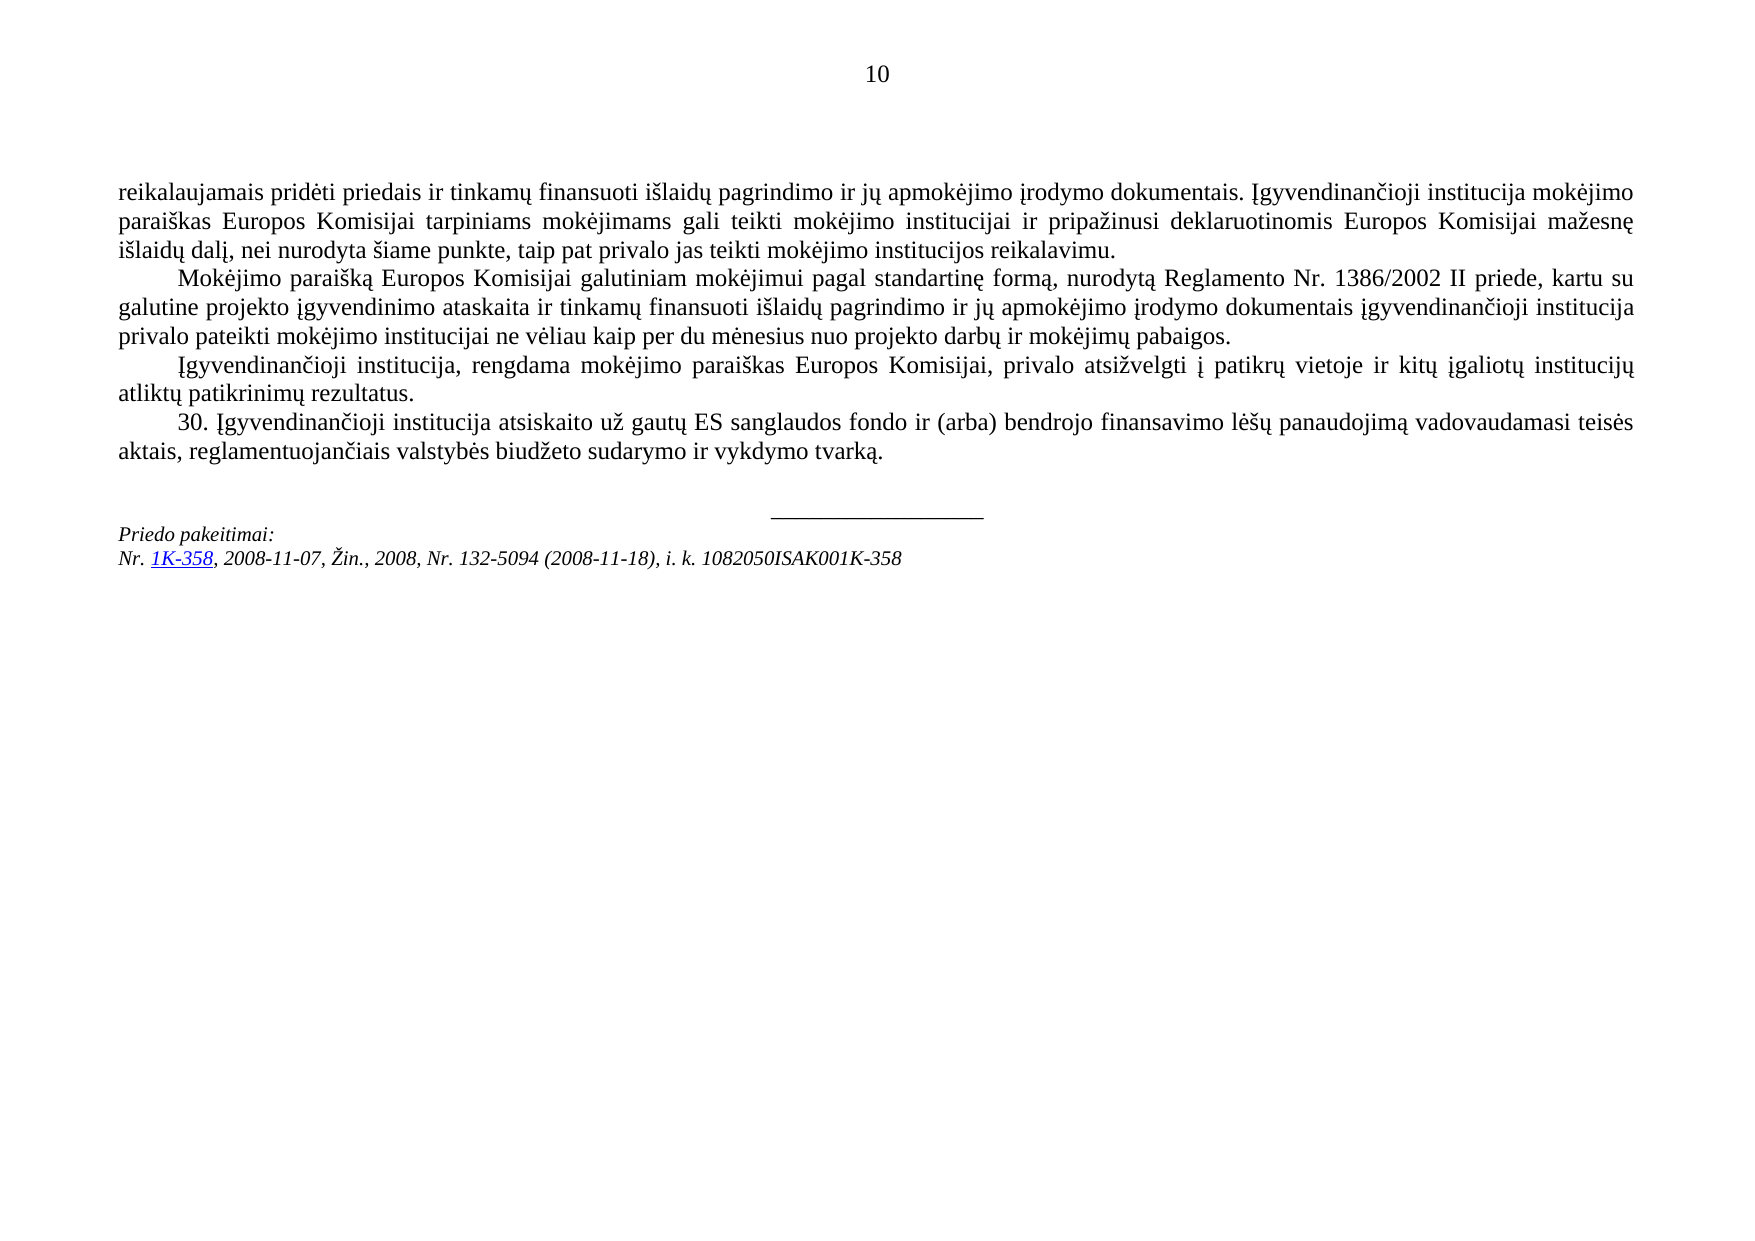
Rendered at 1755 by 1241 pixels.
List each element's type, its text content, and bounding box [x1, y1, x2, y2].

text Nr. 1K-358, 2008-11-07, Žin., 2008, Nr. 132-5094 (2008-11-18), i. k. 1082050ISAK001K-358 [118, 546, 1636, 570]
text reikalaujamais pridėti priedais ir tinkamų finansuoti išlaidų pagrindimo ir jų apmokėjimo įrodymo dokumentais. Įgyvendinančioji institucija mokėjimo paraiškas Europos Komisijai tarpiniams mokėjimams gali teikti mokėjimo institucijai ir pripažinusi deklaruotinomis Europos Komisijai mažesnę išlaidų dalį, nei nurodyta šiame punkte, taip pat privalo jas teikti mokėjimo institucijos reikalavimu. [118, 177, 1636, 263]
text _________________ [118, 493, 1636, 522]
text Įgyvendinančioji institucija, rengdama mokėjimo paraiškas Europos Komisijai, privalo atsižvelgti į patikrų vietoje ir kitų įgaliotų institucijų atliktų patikrinimų rezultatus. [118, 350, 1636, 407]
text Mokėjimo paraišką Europos Komisijai galutiniam mokėjimui pagal standartinę formą, nurodytą Reglamento Nr. 1386/2002 II priede, kartu su galutine projekto įgyvendinimo ataskaita ir tinkamų finansuoti išlaidų pagrindimo ir jų apmokėjimo įrodymo dokumentais įgyvendinančioji institucija privalo pateikti mokėjimo institucijai ne vėliau kaip per du mėnesius nuo projekto darbų ir mokėjimų pabaigos. [118, 263, 1636, 350]
text Priedo pakeitimai: [118, 522, 1636, 546]
text 30. Įgyvendinančioji institucija atsiskaito už gautų ES sanglaudos fondo ir (arba) bendrojo finansavimo lėšų panaudojimą vadovaudamasi teisės aktais, reglamentuojančiais valstybės biudžeto sudarymo ir vykdymo tvarką. [118, 407, 1636, 465]
